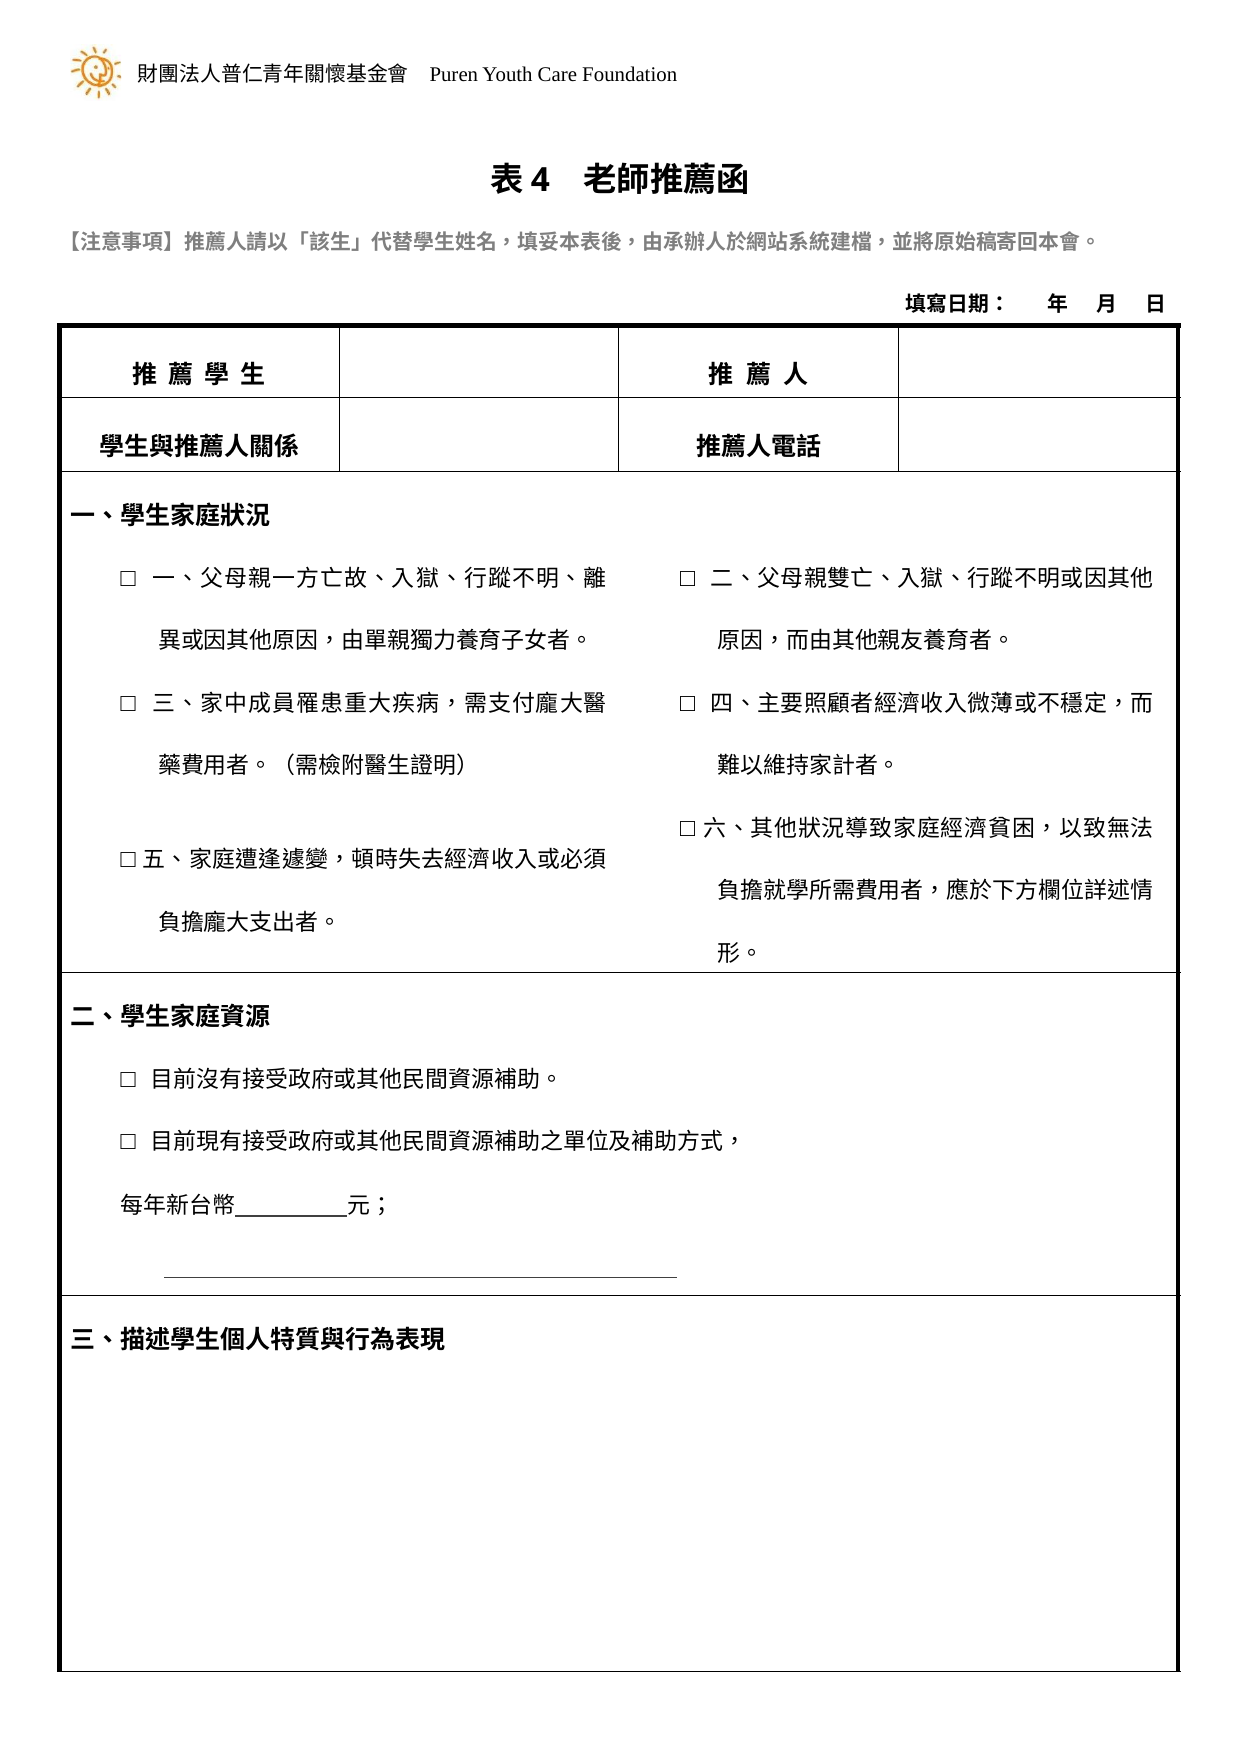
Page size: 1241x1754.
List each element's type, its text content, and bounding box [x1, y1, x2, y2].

table_cell 學生與推薦人關係 [62, 398, 339, 471]
table_cell □ 二、父母親雙亡、入獄、行蹤不明或因其他原因，而由其他親友養育者。 [619, 535, 1176, 659]
table_header 推薦人 [619, 328, 898, 397]
table_cell 二、學生家庭資源 [62, 973, 1176, 1036]
table_cell □ 三、家中成員罹患重大疾病，需支付龐大醫藥費用者。（需檢附醫生證明） [62, 660, 618, 784]
table_cell [340, 398, 618, 471]
table_header [899, 328, 1176, 397]
table_cell □ 目前現有接受政府或其他民間資源補助之單位及補助方式， 每年新台幣 元； [62, 1098, 1176, 1295]
text 填寫日期： 年 月 日 [59, 261, 1167, 323]
text 表4 老師推薦函 [59, 136, 1181, 198]
text 【注意事項】推薦人請以「該生」代替學生姓名，填妥本表後，由承辦人於網站系統建檔，並將原始稿寄回本會。 [59, 198, 1181, 261]
table_cell □ 一、父母親一方亡故、入獄、行蹤不明、離異或因其他原因，由單親獨力養育子女者。 [62, 535, 618, 659]
table_cell □ 六、其他狀況導致家庭經濟貧困，以致無法負擔就學所需費用者，應於下方欄位詳述情形。 [619, 785, 1176, 972]
table_cell □ 四、主要照顧者經濟收入微薄或不穩定，而難以維持家計者。 [619, 660, 1176, 784]
table_header [340, 328, 618, 397]
table_cell □ 目前沒有接受政府或其他民間資源補助。 [62, 1036, 1176, 1098]
table_cell 三、描述學生個人特質與行為表現 [62, 1296, 1176, 1671]
table_cell □ 五、家庭遭逢遽變，頓時失去經濟收入或必須負擔龐大支出者。 [62, 785, 618, 972]
table_cell [899, 398, 1176, 471]
table_cell 一、學生家庭狀況 [62, 472, 1176, 534]
table_header 推薦學生 [62, 328, 339, 397]
table_cell 推薦人電話 [619, 398, 898, 471]
